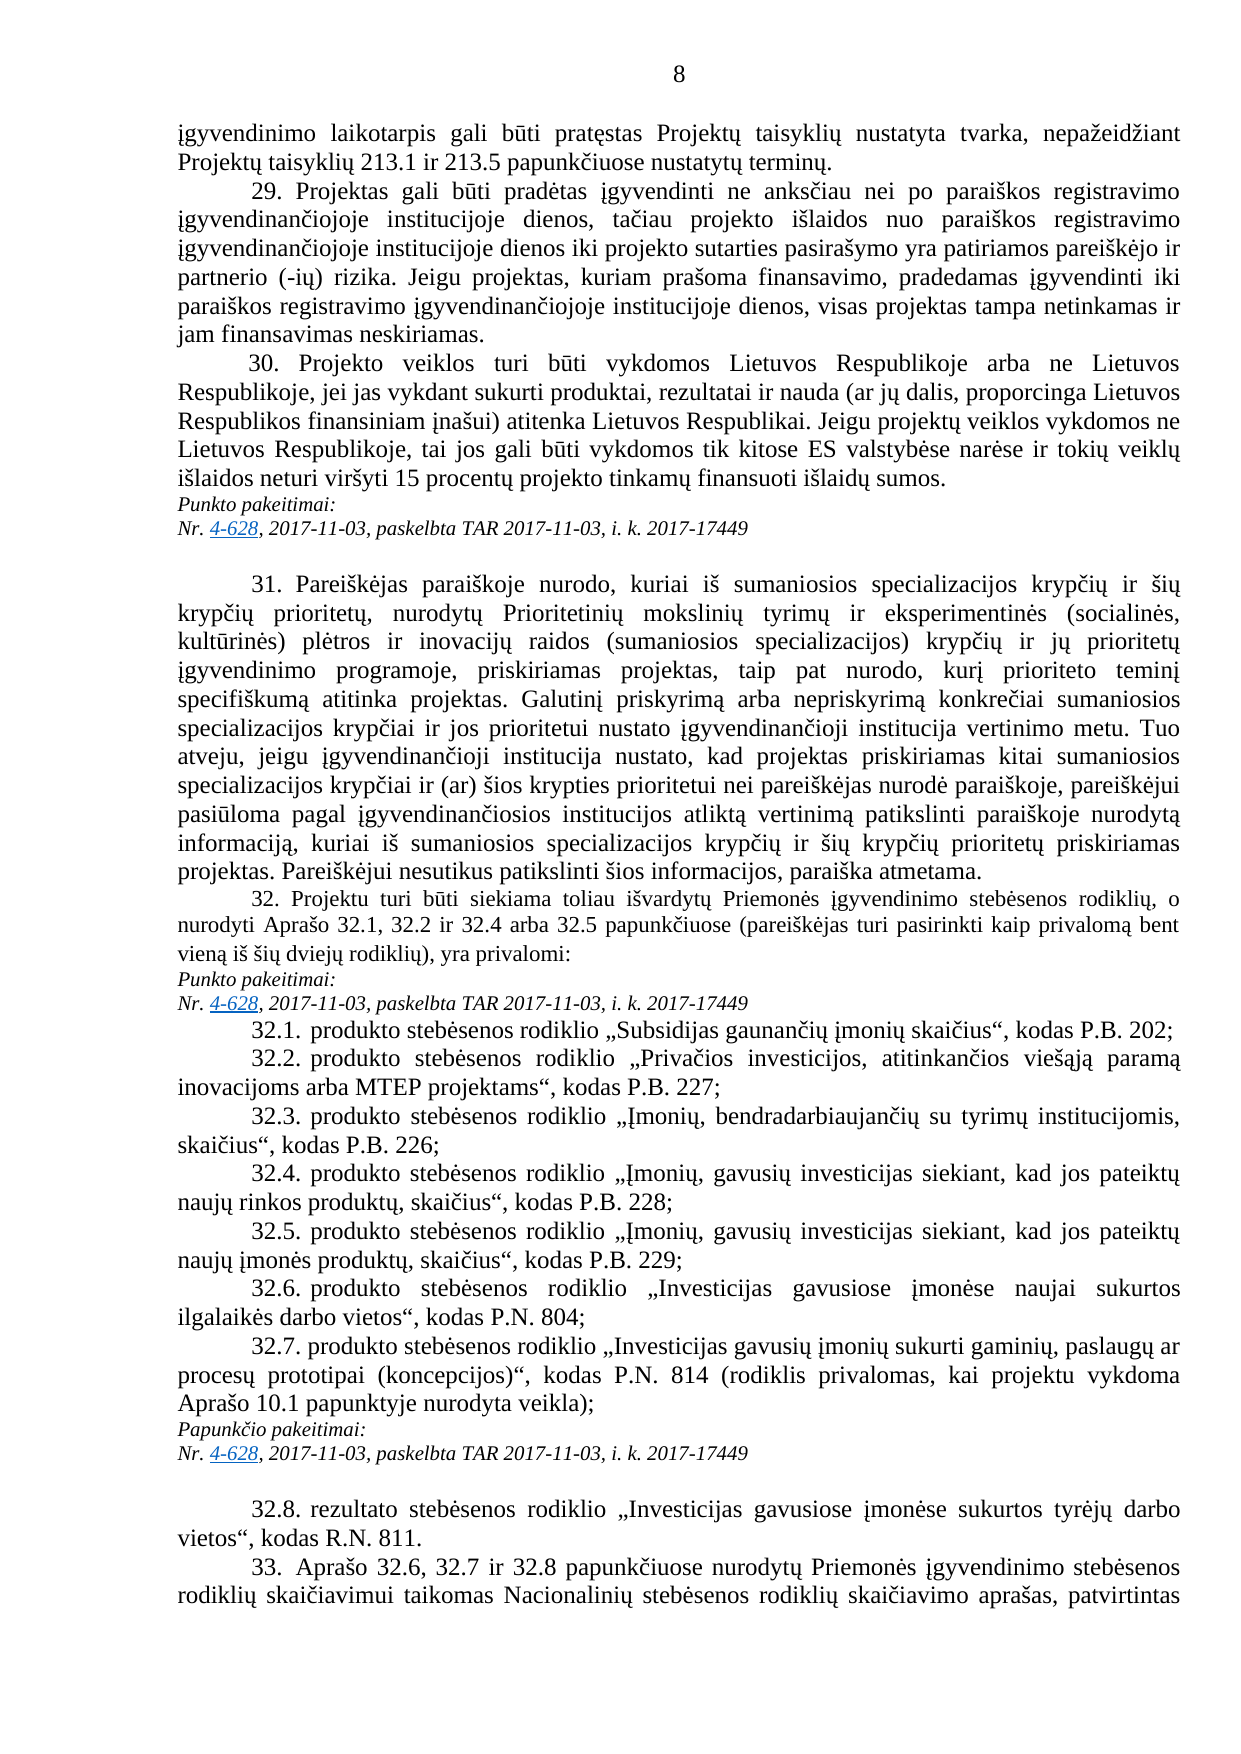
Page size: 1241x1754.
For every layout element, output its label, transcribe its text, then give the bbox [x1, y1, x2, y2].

text 32.8. rezultato stebėsenos rodiklio „Investicijas gavusiose įmonėse sukurtos tyrėjų darbo vietos“, kodas R.N. 811. [177, 1494, 1181, 1552]
text 31. Pareiškėjas paraiškoje nurodo, kuriai iš sumaniosios specializacijos krypčių ir šių krypčių prioritetų, nurodytų Prioritetinių mokslinių tyrimų ir eksperimentinės (socialinės, kultūrinės) plėtros ir inovacijų raidos (sumaniosios specializacijos) krypčių ir jų prioritetų įgyvendinimo programoje, priskiriamas projektas, taip pat nurodo, kurį prioriteto teminį specifiškumą atitinka projektas. Galutinį priskyrimą arba nepriskyrimą konkrečiai sumaniosios specializacijos krypčiai ir jos prioritetui nustato įgyvendinančioji institucija vertinimo metu. Tuo atveju, jeigu įgyvendinančioji institucija nustato, kad projektas priskiriamas kitai sumaniosios specializacijos krypčiai ir (ar) šios krypties prioritetui nei pareiškėjas nurodė paraiškoje, pareiškėjui pasiūloma pagal įgyvendinančiosios institucijos atliktą vertinimą patikslinti paraiškoje nurodytą informaciją, kuriai iš sumaniosios specializacijos krypčių ir šių krypčių prioritetų priskiriamas projektas. Pareiškėjui nesutikus patikslinti šios informacijos, paraiška atmetama. [177, 569, 1181, 885]
text Nr. 4-628, 2017-11-03, paskelbta TAR 2017-11-03, i. k. 2017-17449 [177, 516, 1181, 540]
text 33. Aprašo 32.6, 32.7 ir 32.8 papunkčiuose nurodytų Priemonės įgyvendinimo stebėsenos rodiklių skaičiavimui taikomas Nacionalinių stebėsenos rodiklių skaičiavimo aprašas, patvirtintas [177, 1552, 1181, 1609]
text Punkto pakeitimai: [177, 492, 1181, 516]
text 30. Projekto veiklos turi būti vykdomos Lietuvos Respublikoje arba ne Lietuvos Respublikoje, jei jas vykdant sukurti produktai, rezultatai ir nauda (ar jų dalis, proporcinga Lietuvos Respublikos finansiniam įnašui) atitenka Lietuvos Respublikai. Jeigu projektų veiklos vykdomos ne Lietuvos Respublikoje, tai jos gali būti vykdomos tik kitose ES valstybėse narėse ir tokių veiklų išlaidos neturi viršyti 15 procentų projekto tinkamų finansuoti išlaidų sumos. [177, 348, 1181, 492]
text 32. Projektu turi būti siekiama toliau išvardytų Priemonės įgyvendinimo stebėsenos rodiklių, o nurodyti Aprašo 32.1, 32.2 ir 32.4 arba 32.5 papunkčiuose (pareiškėjas turi pasirinkti kaip privalomą bent vieną iš šių dviejų rodiklių), yra privalomi: [177, 885, 1181, 967]
text Papunkčio pakeitimai: [177, 1417, 1181, 1441]
text 32.6. produkto stebėsenos rodiklio „Investicijas gavusiose įmonėse naujai sukurtos ilgalaikės darbo vietos“, kodas P.N. 804; [177, 1273, 1181, 1331]
text 32.4. produkto stebėsenos rodiklio „Įmonių, gavusių investicijas siekiant, kad jos pateiktų naujų rinkos produktų, skaičius“, kodas P.B. 228; [177, 1158, 1181, 1216]
text 29. Projektas gali būti pradėtas įgyvendinti ne anksčiau nei po paraiškos registravimo įgyvendinančiojoje institucijoje dienos, tačiau projekto išlaidos nuo paraiškos registravimo įgyvendinančiojoje institucijoje dienos iki projekto sutarties pasirašymo yra patiriamos pareiškėjo ir partnerio (-ių) rizika. Jeigu projektas, kuriam prašoma finansavimo, pradedamas įgyvendinti iki paraiškos registravimo įgyvendinančiojoje institucijoje dienos, visas projektas tampa netinkamas ir jam finansavimas neskiriamas. [177, 176, 1181, 348]
text Punkto pakeitimai: [177, 967, 1181, 991]
text 32.1. produkto stebėsenos rodiklio „Subsidijas gaunančių įmonių skaičius“, kodas P.B. 202; [177, 1015, 1181, 1043]
text 32.2. produkto stebėsenos rodiklio „Privačios investicijos, atitinkančios viešąją paramą inovacijoms arba MTEP projektams“, kodas P.B. 227; [177, 1043, 1181, 1101]
text 32.7. produkto stebėsenos rodiklio „Investicijas gavusių įmonių sukurti gaminių, paslaugų ar procesų prototipai (koncepcijos)“, kodas P.N. 814 (rodiklis privalomas, kai projektu vykdoma Aprašo 10.1 papunktyje nurodyta veikla); [177, 1331, 1181, 1417]
text 32.5. produkto stebėsenos rodiklio „Įmonių, gavusių investicijas siekiant, kad jos pateiktų naujų įmonės produktų, skaičius“, kodas P.B. 229; [177, 1216, 1181, 1273]
text įgyvendinimo laikotarpis gali būti pratęstas Projektų taisyklių nustatyta tvarka, nepažeidžiant Projektų taisyklių 213.1 ir 213.5 papunkčiuose nustatytų terminų. [177, 118, 1181, 176]
text Nr. 4-628, 2017-11-03, paskelbta TAR 2017-11-03, i. k. 2017-17449 [177, 991, 1181, 1015]
text Nr. 4-628, 2017-11-03, paskelbta TAR 2017-11-03, i. k. 2017-17449 [177, 1441, 1181, 1465]
text 32.3. produkto stebėsenos rodiklio „Įmonių, bendradarbiaujančių su tyrimų institucijomis, skaičius“, kodas P.B. 226; [177, 1101, 1181, 1158]
